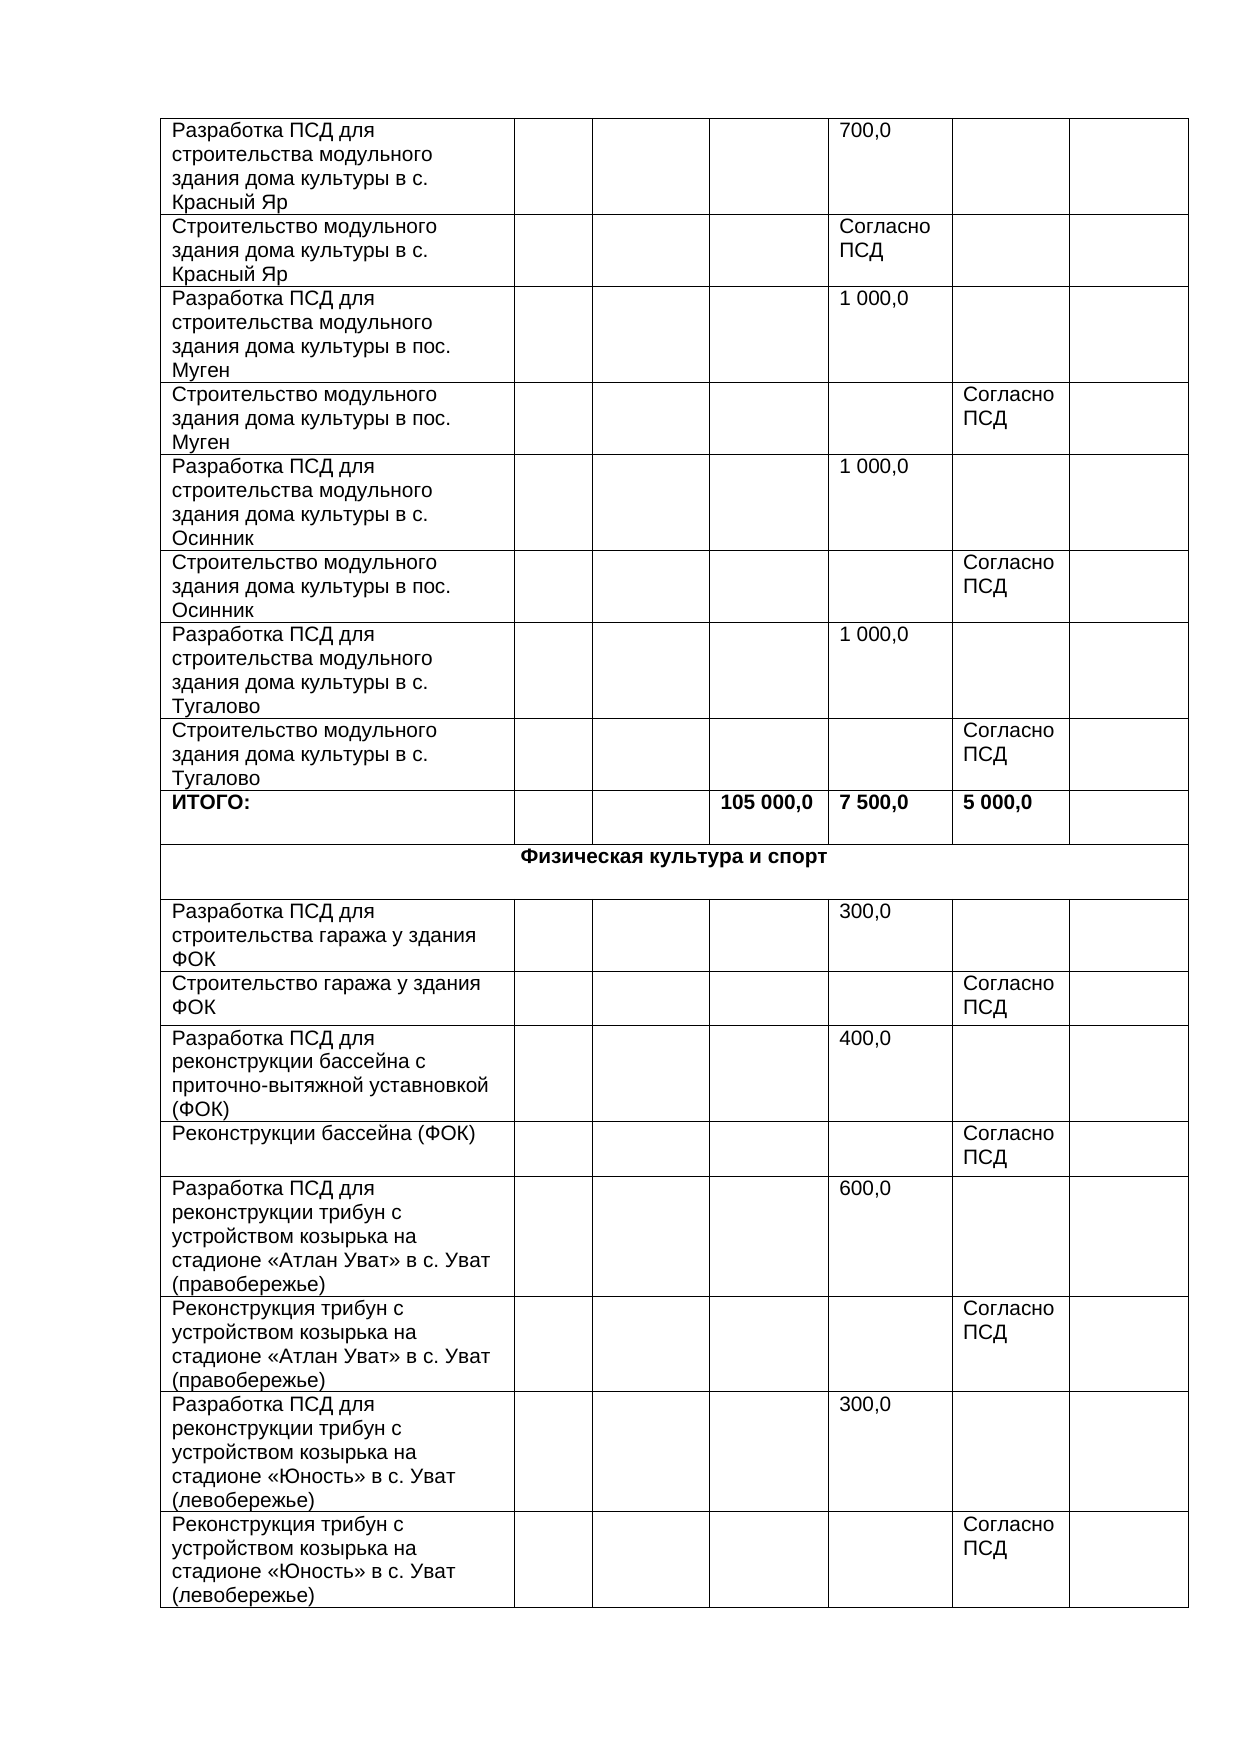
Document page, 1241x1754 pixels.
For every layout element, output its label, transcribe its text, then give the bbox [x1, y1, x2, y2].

table_cell [515, 1392, 592, 1511]
table_cell Строительство модульного здания дома культуры в пос. Осинник [161, 551, 514, 622]
table_cell [710, 215, 828, 286]
table_cell [515, 1297, 592, 1391]
table_cell Разработка ПСД для реконструкции бассейна с приточно-вытяжной уставновкой (ФОК) [161, 1026, 514, 1121]
table_cell [710, 972, 828, 1025]
table_cell [593, 1026, 709, 1121]
table_cell 1 000,0 [829, 455, 952, 550]
table_cell 300,0 [829, 1392, 952, 1511]
table_cell Согласно ПСД [953, 1122, 1069, 1176]
table_cell [829, 1122, 952, 1176]
table_cell [593, 1177, 709, 1296]
table_cell Строительство модульного здания дома культуры в пос. Муген [161, 383, 514, 454]
table_cell [710, 1512, 828, 1607]
table_cell Физическая культура и спорт [161, 845, 1188, 899]
table_cell 1 000,0 [829, 287, 952, 382]
table_cell [1070, 900, 1188, 971]
table_cell Согласно ПСД [953, 719, 1069, 790]
table_cell [515, 791, 592, 844]
table_cell [515, 1026, 592, 1121]
table_cell [953, 119, 1069, 214]
table_cell [1070, 623, 1188, 718]
table_cell [1070, 1392, 1188, 1511]
table_cell [515, 383, 592, 454]
table_cell [593, 900, 709, 971]
table_cell [710, 623, 828, 718]
table_cell [1070, 1297, 1188, 1391]
table_cell [1070, 972, 1188, 1025]
table_cell [593, 551, 709, 622]
table_cell [515, 119, 592, 214]
table_cell Разработка ПСД для реконструкции трибун с устройством козырька на стадионе «Юность» в с. Уват (левобережье) [161, 1392, 514, 1511]
table_cell Согласно ПСД [953, 383, 1069, 454]
table_cell [710, 1297, 828, 1391]
table_cell [515, 551, 592, 622]
table_cell [953, 623, 1069, 718]
table_cell Разработка ПСД для строительства модульного здания дома культуры в с. Осинник [161, 455, 514, 550]
table_cell Реконструкция трибун с устройством козырька на стадионе «Юность» в с. Уват (левобережье) [161, 1512, 514, 1607]
table_cell [593, 455, 709, 550]
table_cell [1070, 455, 1188, 550]
table_cell [593, 1512, 709, 1607]
table_cell [515, 1177, 592, 1296]
table_cell [1070, 1026, 1188, 1121]
table_cell Реконструкция трибун с устройством козырька на стадионе «Атлан Уват» в с. Уват (правобережье) [161, 1297, 514, 1391]
table_cell Строительство гаража у здания ФОК [161, 972, 514, 1025]
table_cell ИТОГО: [161, 791, 514, 844]
table_cell [1070, 1122, 1188, 1176]
table_cell [515, 900, 592, 971]
table_cell Согласно ПСД [953, 1297, 1069, 1391]
table_cell [829, 551, 952, 622]
table_cell [710, 1177, 828, 1296]
table_cell [593, 1122, 709, 1176]
table_cell [953, 1026, 1069, 1121]
table_cell [710, 455, 828, 550]
table_cell [953, 455, 1069, 550]
table_cell [1070, 1177, 1188, 1296]
table_cell [953, 1392, 1069, 1511]
table_cell [593, 972, 709, 1025]
table_cell Реконструкции бассейна (ФОК) [161, 1122, 514, 1176]
table_cell [829, 719, 952, 790]
table_cell [515, 719, 592, 790]
table_cell [1070, 215, 1188, 286]
table_cell [593, 791, 709, 844]
table_cell Разработка ПСД для реконструкции трибун с устройством козырька на стадионе «Атлан Уват» в с. Уват (правобережье) [161, 1177, 514, 1296]
table_cell Согласно ПСД [953, 551, 1069, 622]
table_cell [593, 287, 709, 382]
table_cell [1070, 287, 1188, 382]
table_cell [593, 215, 709, 286]
table_cell Разработка ПСД для строительства модульного здания дома культуры в пос. Муген [161, 287, 514, 382]
table_cell [515, 455, 592, 550]
table_cell [710, 1026, 828, 1121]
table_cell [710, 719, 828, 790]
table_cell [710, 119, 828, 214]
table_cell [1070, 1512, 1188, 1607]
table_cell [829, 383, 952, 454]
table_cell [710, 551, 828, 622]
table_cell [829, 972, 952, 1025]
table_cell [1070, 791, 1188, 844]
table_cell Согласно ПСД [829, 215, 952, 286]
table_cell [953, 900, 1069, 971]
table_cell 1 000,0 [829, 623, 952, 718]
table_cell [829, 1297, 952, 1391]
table_cell 700,0 [829, 119, 952, 214]
table_cell [1070, 383, 1188, 454]
table_cell [953, 1177, 1069, 1296]
table_cell 300,0 [829, 900, 952, 971]
table_cell [593, 119, 709, 214]
table_cell [829, 1512, 952, 1607]
table_cell [710, 900, 828, 971]
table_cell [593, 1297, 709, 1391]
table_cell [515, 1122, 592, 1176]
table_cell [515, 972, 592, 1025]
table_cell [515, 287, 592, 382]
table_cell Согласно ПСД [953, 972, 1069, 1025]
table_cell [515, 215, 592, 286]
table_cell [515, 623, 592, 718]
table_cell [593, 623, 709, 718]
table_cell Разработка ПСД для строительства модульного здания дома культуры в с. Красный Яр [161, 119, 514, 214]
table_cell [1070, 119, 1188, 214]
table_cell [710, 1122, 828, 1176]
table_cell [593, 383, 709, 454]
table_cell [710, 383, 828, 454]
table_cell [593, 719, 709, 790]
table_cell 105 000,0 [710, 791, 828, 844]
table_cell [953, 287, 1069, 382]
table_cell [515, 1512, 592, 1607]
table_cell [953, 215, 1069, 286]
table_cell [710, 1392, 828, 1511]
table_cell 7 500,0 [829, 791, 952, 844]
table_cell [593, 1392, 709, 1511]
table_cell Согласно ПСД [953, 1512, 1069, 1607]
table_cell 5 000,0 [953, 791, 1069, 844]
table_cell Разработка ПСД для строительства гаража у здания ФОК [161, 900, 514, 971]
table_cell Строительство модульного здания дома культуры в с. Тугалово [161, 719, 514, 790]
table_cell Разработка ПСД для строительства модульного здания дома культуры в с. Тугалово [161, 623, 514, 718]
table_cell [1070, 719, 1188, 790]
table_cell [710, 287, 828, 382]
table_cell [1070, 551, 1188, 622]
table_cell 600,0 [829, 1177, 952, 1296]
table_cell 400,0 [829, 1026, 952, 1121]
table_cell Строительство модульного здания дома культуры в с. Красный Яр [161, 215, 514, 286]
